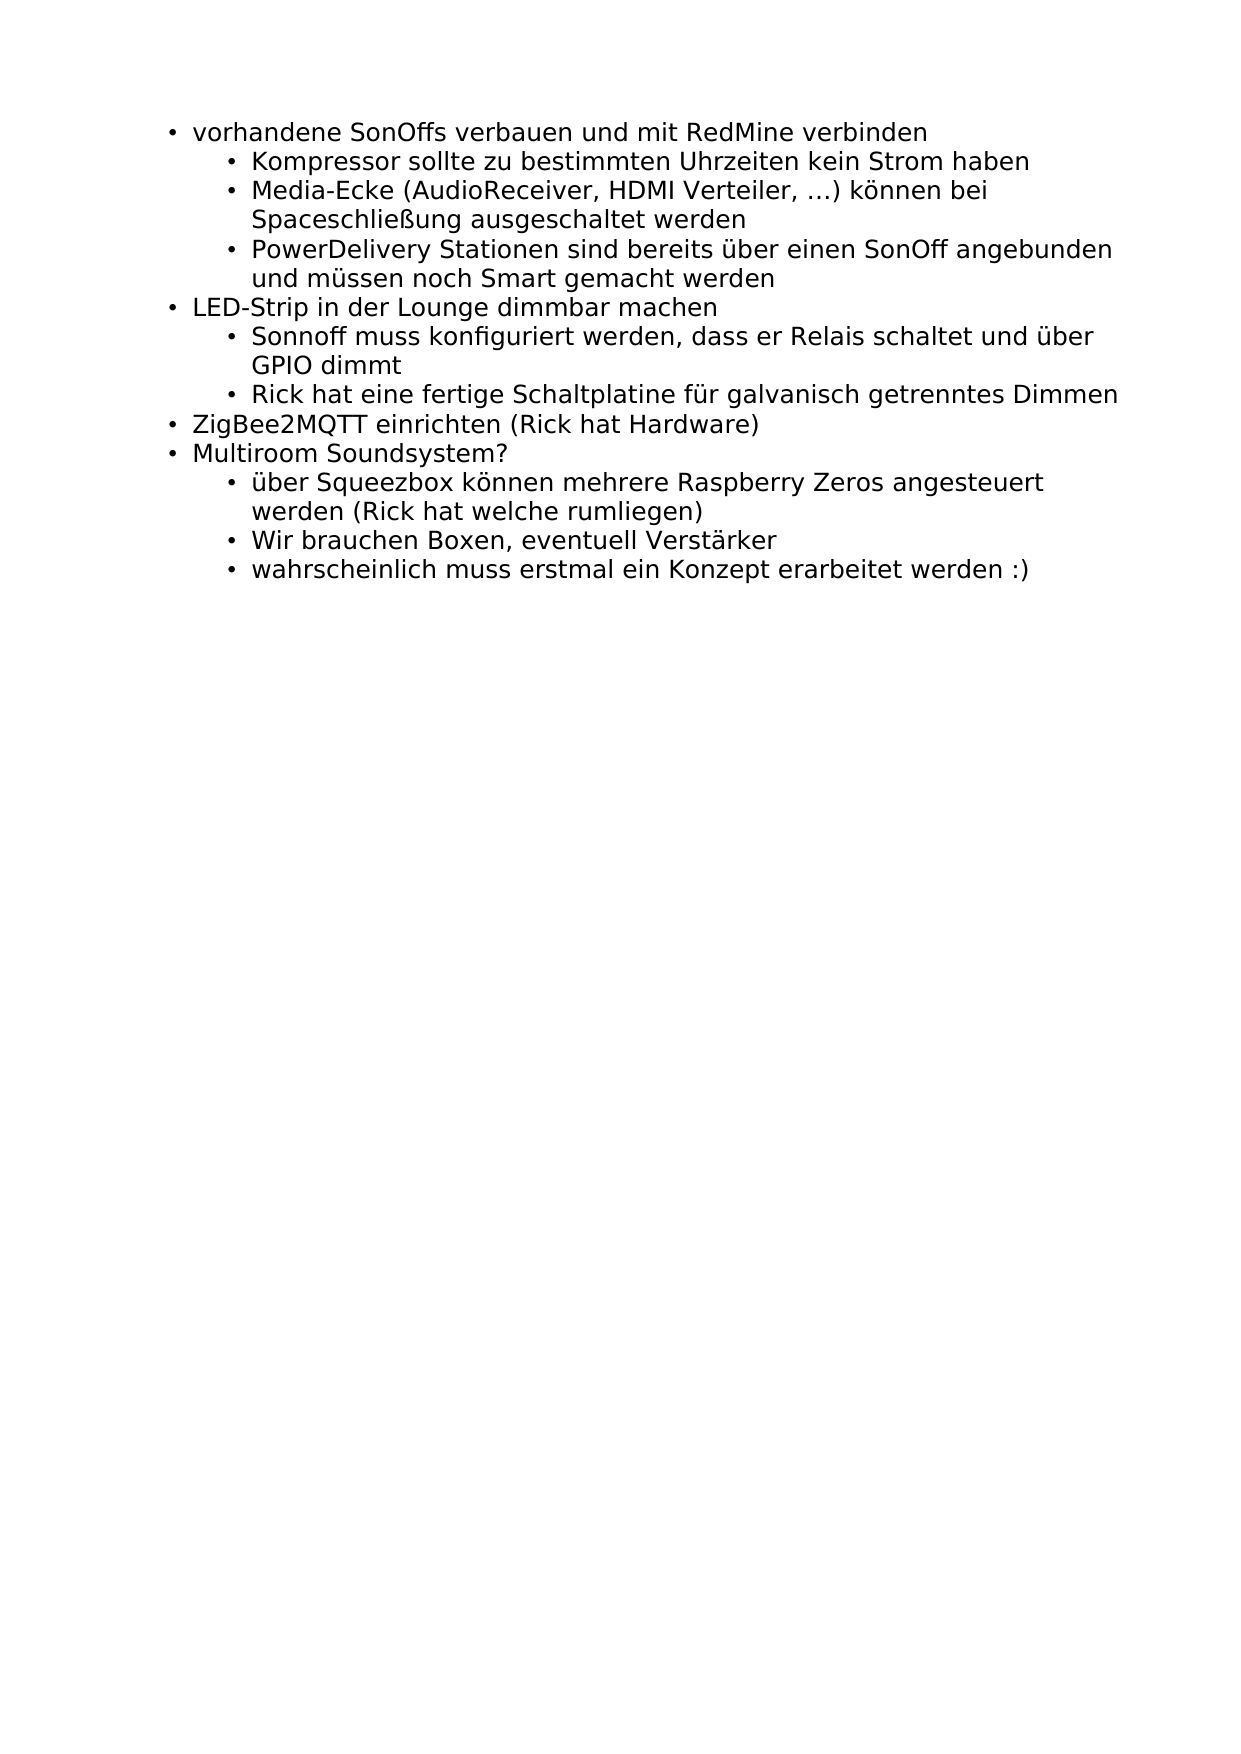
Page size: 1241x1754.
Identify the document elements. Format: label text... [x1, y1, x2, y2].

list vorhandene SonOffs verbauen und mit RedMine verbinden [177, 118, 1122, 147]
list LED-Strip in der Lounge dimmbar machen [177, 293, 1122, 322]
list Multiroom Soundsystem? [177, 439, 1122, 468]
list wahrscheinlich muss erstmal ein Konzept erarbeitet werden :) [236, 556, 1122, 585]
list PowerDelivery Stationen sind bereits über einen SonOff angebunden und müssen noch Smart gemacht werden [236, 235, 1122, 293]
list Rick hat eine fertige Schaltplatine für galvanisch getrenntes Dimmen [236, 381, 1122, 410]
list Sonnoff muss konfiguriert werden, dass er Relais schaltet und über GPIO dimmt [236, 322, 1122, 381]
list Media-Ecke (AudioReceiver, HDMI Verteiler, …) können bei Spaceschließung ausgeschaltet werden [236, 176, 1122, 235]
list Wir brauchen Boxen, eventuell Verstärker [236, 526, 1122, 556]
list über Squeezbox können mehrere Raspberry Zeros angesteuert werden (Rick hat welche rumliegen) [236, 468, 1122, 526]
list ZigBee2MQTT einrichten (Rick hat Hardware) [177, 410, 1122, 439]
list Kompressor sollte zu bestimmten Uhrzeiten kein Strom haben [236, 147, 1122, 176]
